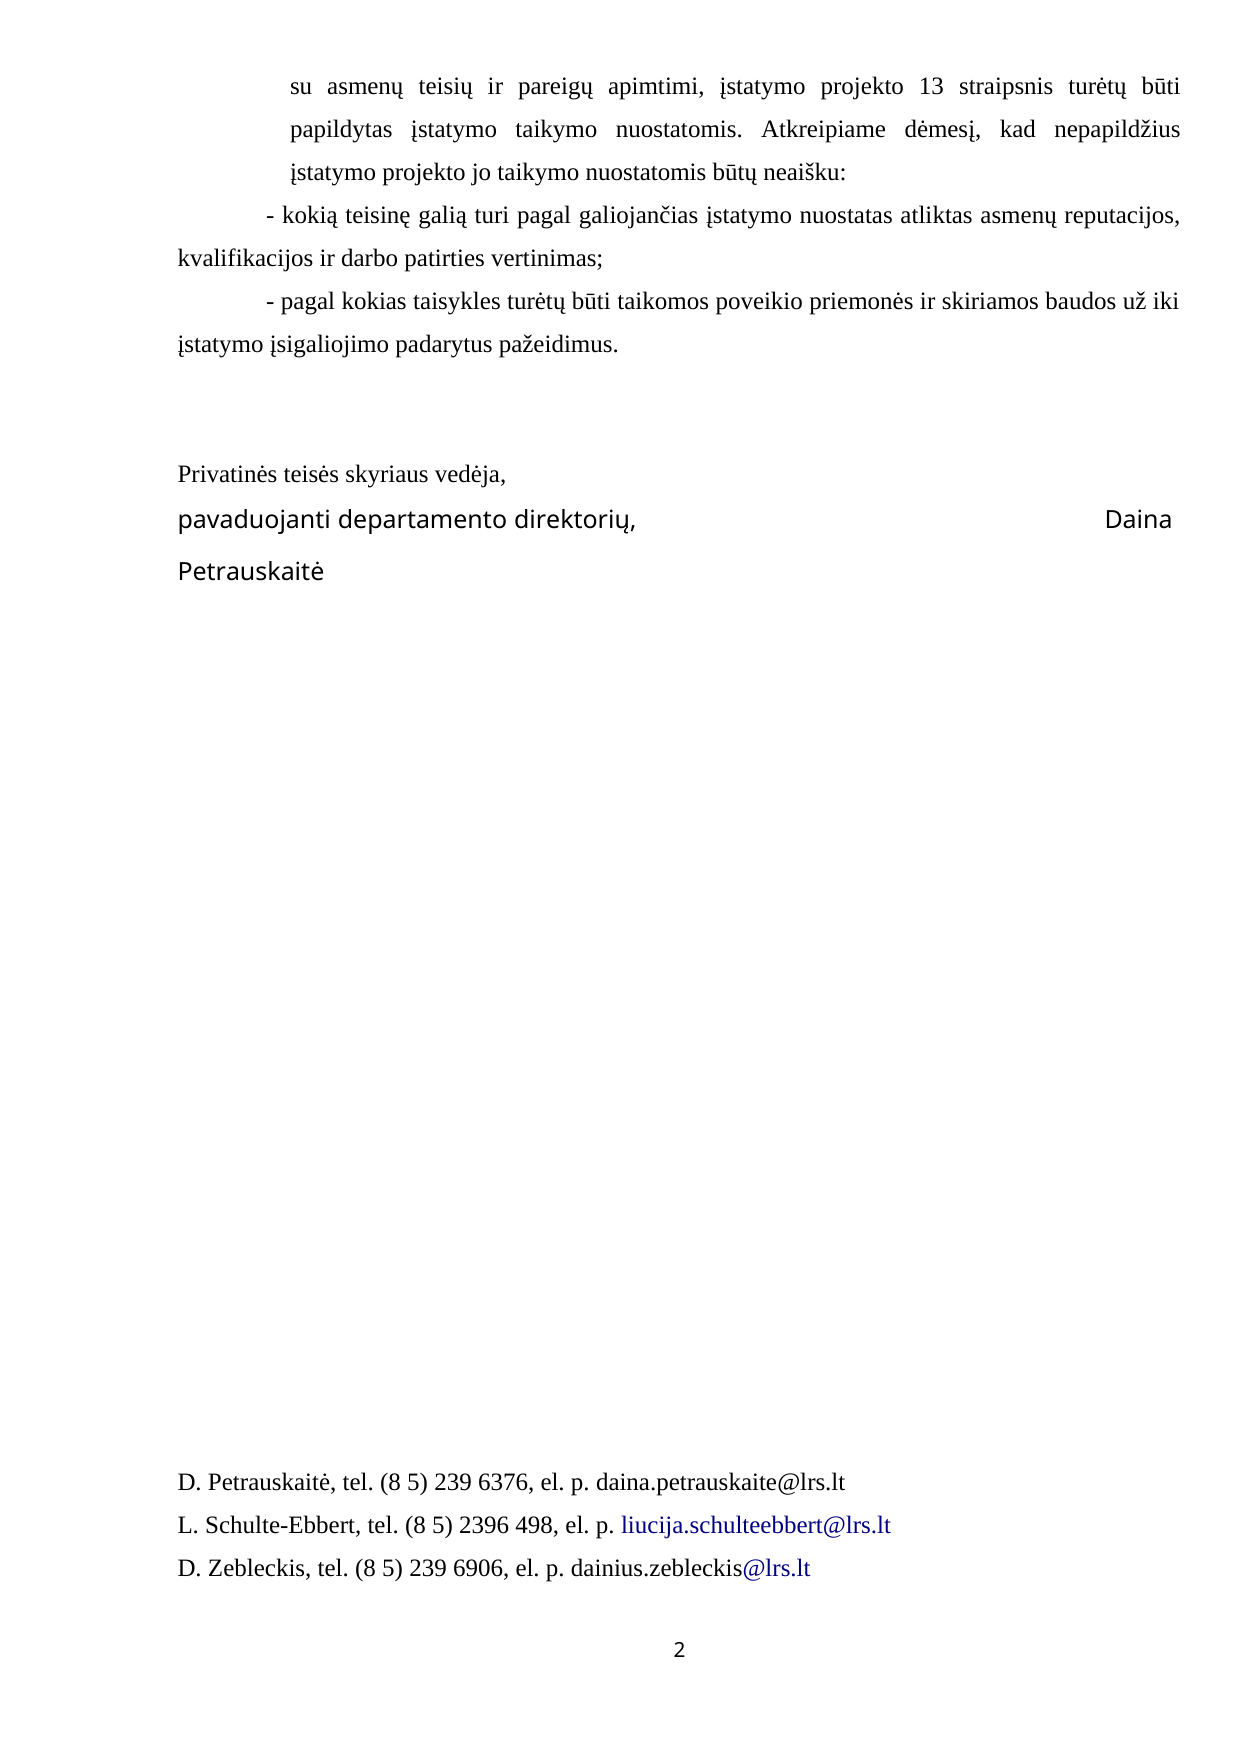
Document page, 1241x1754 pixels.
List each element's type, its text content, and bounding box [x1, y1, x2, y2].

text pavaduojanti departamento direktorių, Daina Petrauskaitė [177, 502, 1177, 587]
list Privatinės teisės skyriaus vedėja, [177, 459, 1181, 488]
text - kokią teisinę galią turi pagal galiojančias įstatymo nuostatas atliktas asmenų reputacijos, kvalifikacijos ir darbo patirties vertinimas; [177, 200, 1181, 272]
text D. Zebleckis, tel. (8 5) 239 6906, el. p. dainius.zebleckis@lrs.lt [177, 1553, 1181, 1582]
text L. Schulte-Ebbert, tel. (8 5) 2396 498, el. p. liucija.schulteebbert@lrs.lt [177, 1510, 1181, 1538]
text - pagal kokias taisykles turėtų būti taikomos poveikio priemonės ir skiriamos baudos už iki įstatymo įsigaliojimo padarytus pažeidimus. [177, 286, 1181, 358]
list su asmenų teisių ir pareigų apimtimi, įstatymo projekto 13 straipsnis turėtų būti papildytas įstatymo taikymo nuostatomis. Atkreipiame dėmesį, kad nepapildžius įstatymo projekto jo taikymo nuostatomis būtų neaišku: [252, 71, 1181, 186]
text D. Petrauskaitė, tel. (8 5) 239 6376, el. p. daina.petrauskaite@lrs.lt [177, 1467, 1181, 1495]
